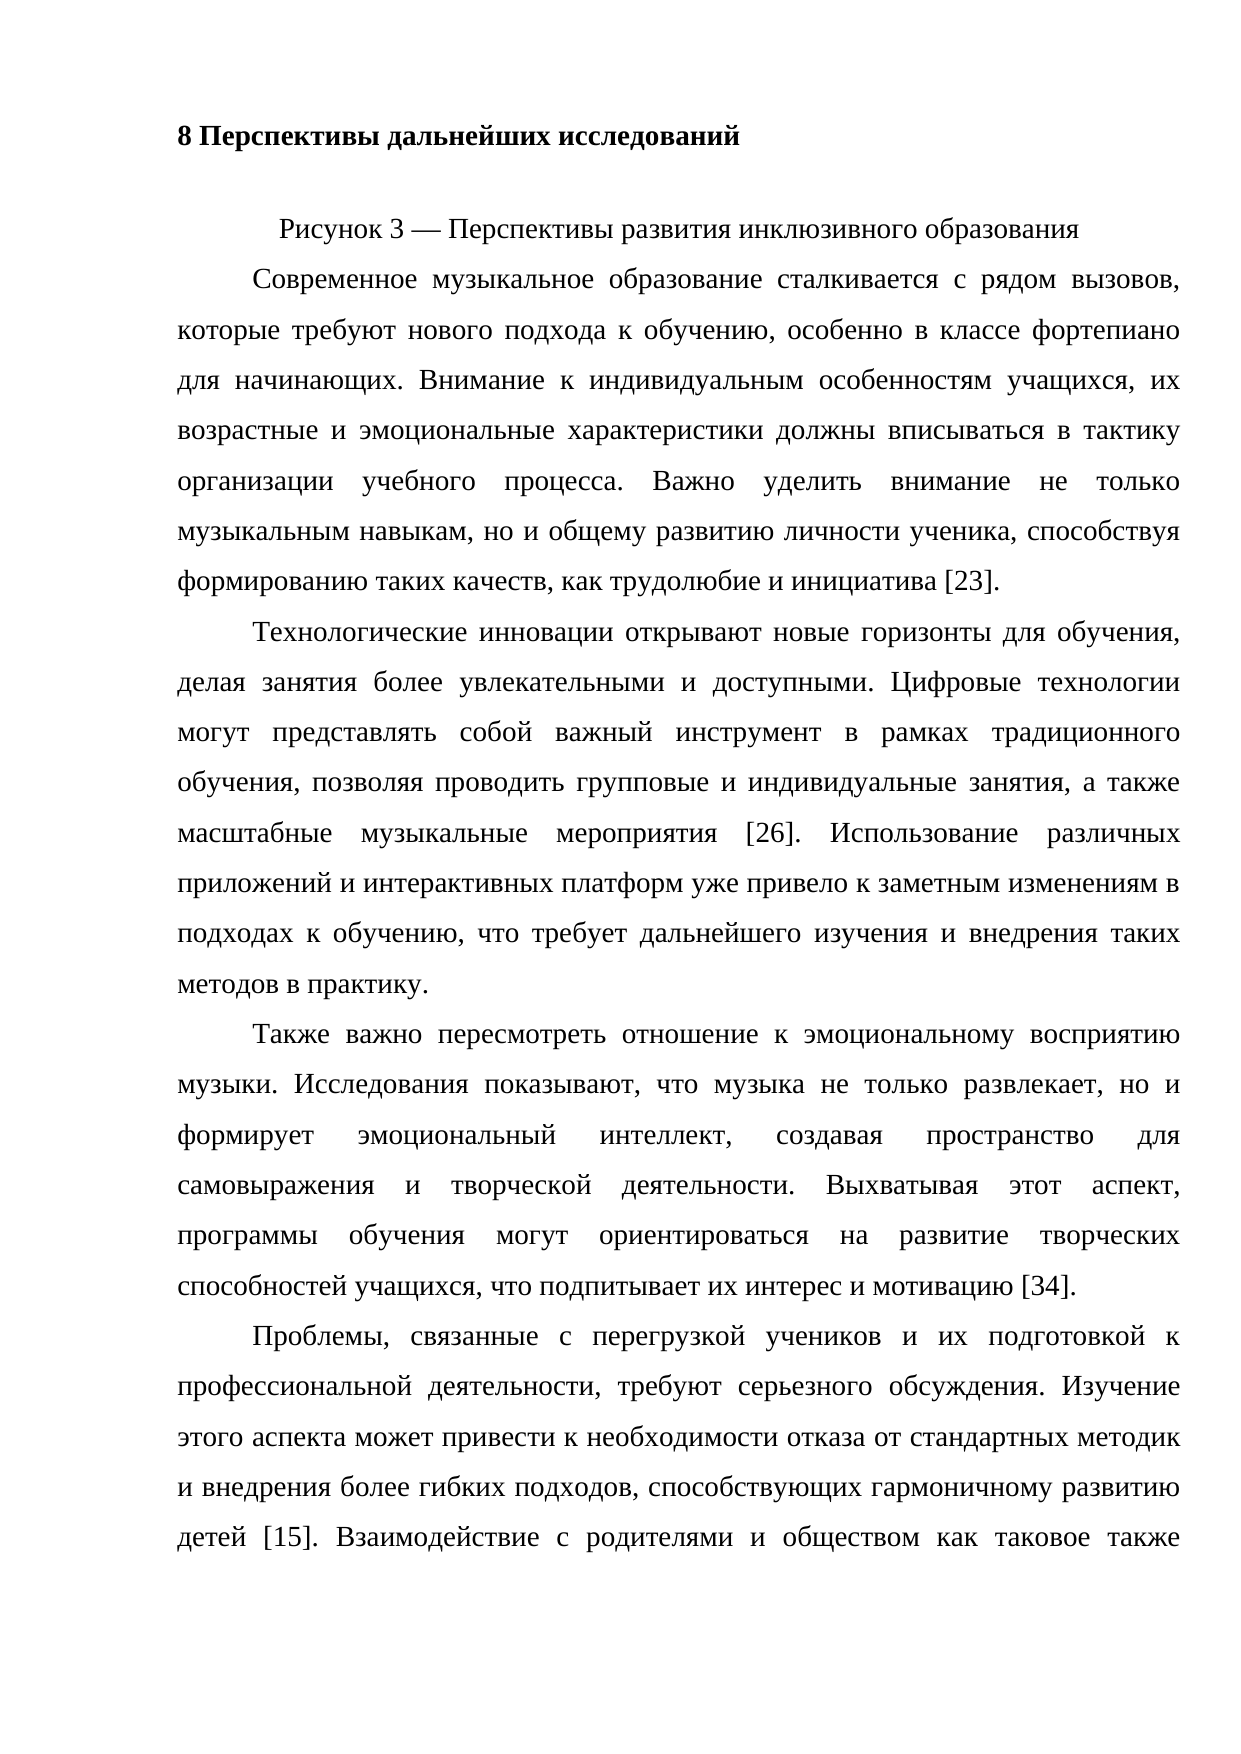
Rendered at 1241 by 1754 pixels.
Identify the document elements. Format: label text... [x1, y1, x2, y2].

text Проблемы, связанные с перегрузкой учеников и их подготовкой к профессиональной деятельности, требуют серьезного обсуждения. Изучение этого аспекта может привести к необходимости отказа от стандартных методик и внедрения более гибких подходов, способствующих гармоничному развитию детей [15]. Взаимодействие с родителями и обществом как таковое также [177, 1318, 1181, 1553]
text Также важно пересмотреть отношение к эмоциональному восприятию музыки. Исследования показывают, что музыка не только развлекает, но и формирует эмоциональный интеллект, создавая пространство для самовыражения и творческой деятельности. Выхватывая этот аспект, программы обучения могут ориентироваться на развитие творческих способностей учащихся, что подпитывает их интерес и мотивацию [34]. [177, 1016, 1181, 1301]
text Современное музыкальное образование сталкивается с рядом вызовов, которые требуют нового подхода к обучению, особенно в классе фортепиано для начинающих. Внимание к индивидуальным особенностям учащихся, их возрастные и эмоциональные характеристики должны вписываться в тактику организации учебного процесса. Важно уделить внимание не только музыкальным навыкам, но и общему развитию личности ученика, способствуя формированию таких качеств, как трудолюбие и инициатива [23]. [177, 261, 1181, 597]
subtitle 8 Перспективы дальнейших исследований [177, 118, 1181, 152]
text Рисунок 3 — Перспективы развития инклюзивного образования [177, 211, 1181, 245]
text Технологические инновации открывают новые горизонты для обучения, делая занятия более увлекательными и доступными. Цифровые технологии могут представлять собой важный инструмент в рамках традиционного обучения, позволяя проводить групповые и индивидуальные занятия, а также масштабные музыкальные мероприятия [26]. Использование различных приложений и интерактивных платформ уже привело к заметным изменениям в подходах к обучению, что требует дальнейшего изучения и внедрения таких методов в практику. [177, 614, 1181, 999]
